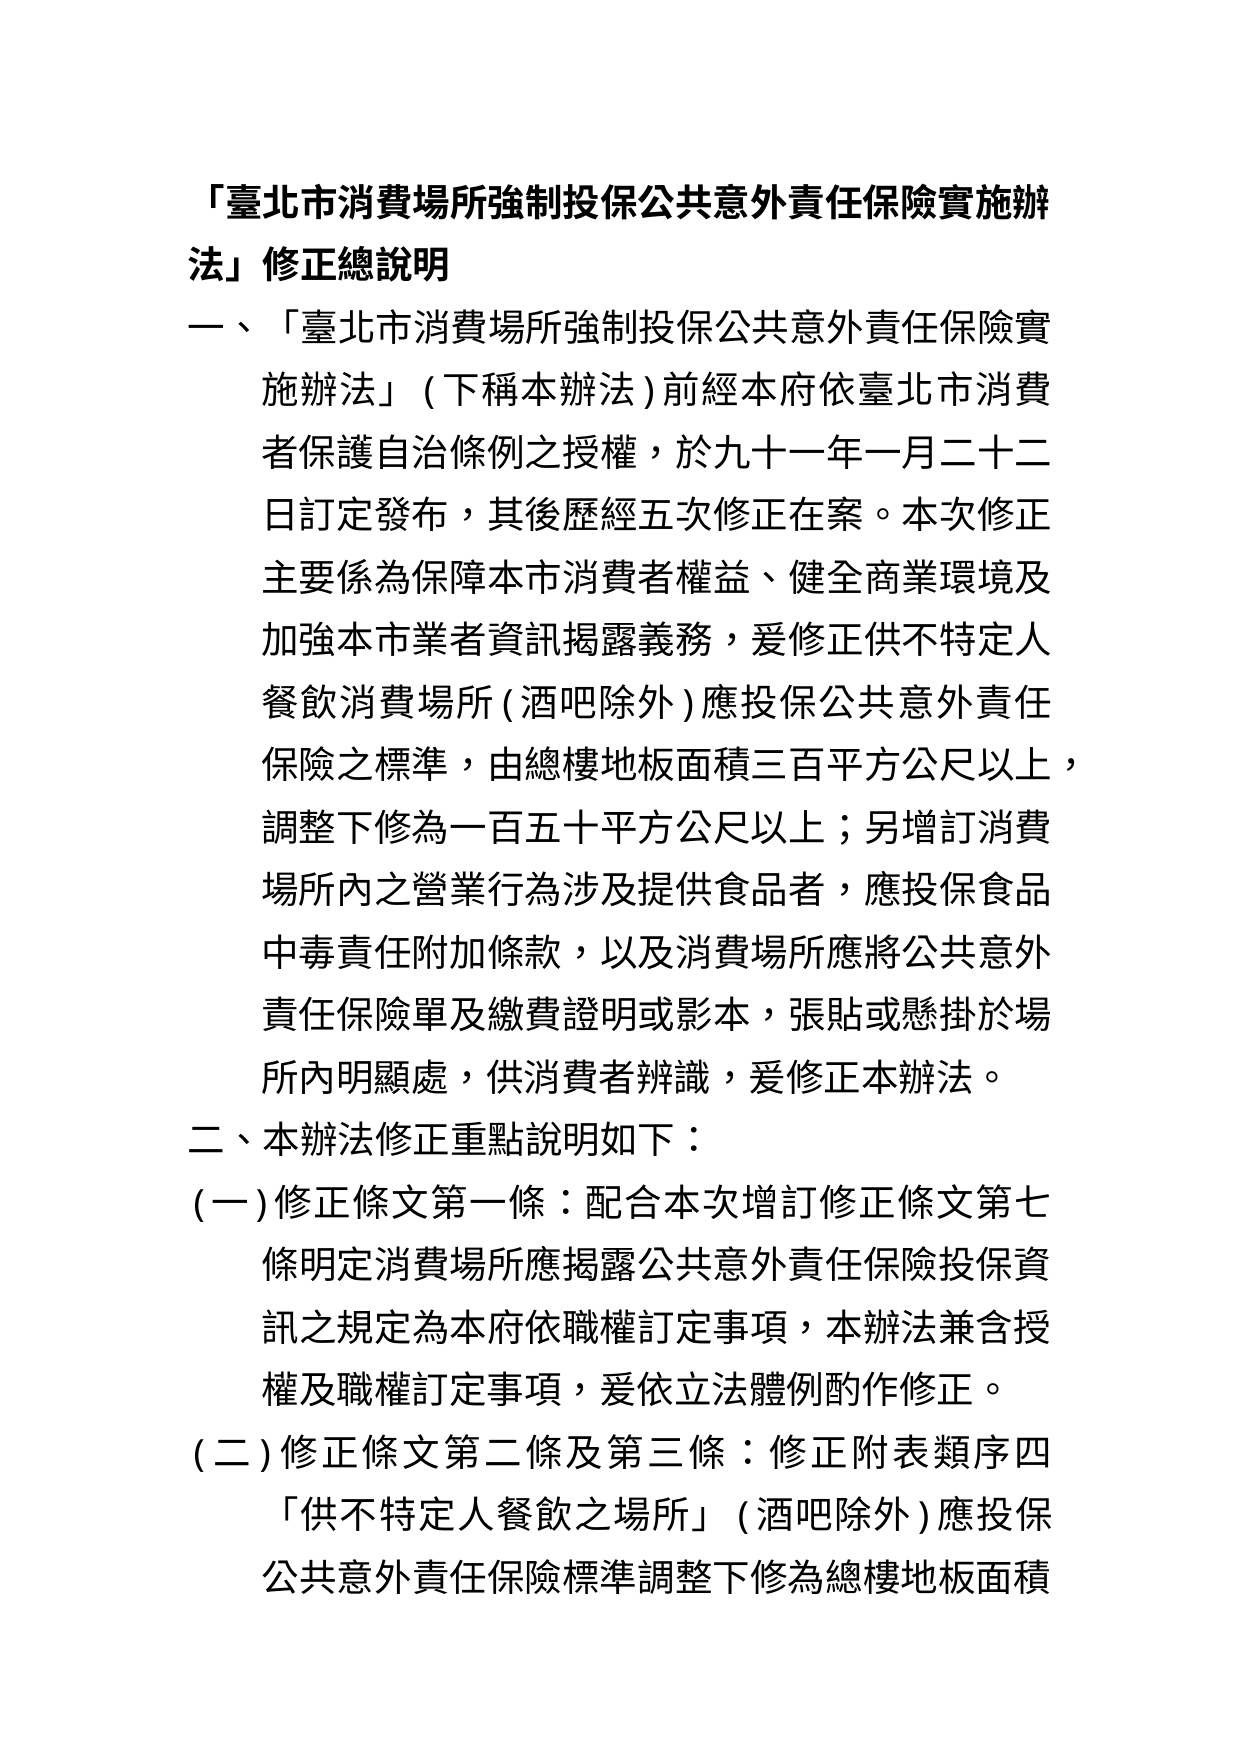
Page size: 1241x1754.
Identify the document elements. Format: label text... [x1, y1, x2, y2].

text (二)修正條文第二條及第三條：修正附表類序四「供不特定人餐飲之場所」(酒吧除外)應投保公共意外責任保險標準調整下修為總樓地板面積 [187, 1408, 1053, 1596]
text 一、「臺北市消費場所強制投保公共意外責任保險實施辦法」(下稱本辦法)前經本府依臺北市消費者保護自治條例之授權，於九十一年一月二十二日訂定發布，其後歷經五次修正在案。本次修正主要係為保障本市消費者權益、健全商業環境及加強本市業者資訊揭露義務，爰修正供不特定人餐飲消費場所(酒吧除外)應投保公共意外責任保險之標準，由總樓地板面積三百平方公尺以上，調整下修為一百五十平方公尺以上；另增訂消費場所內之營業行為涉及提供食品者，應投保食品中毒責任附加條款，以及消費場所應將公共意外責任保險單及繳費證明或影本，張貼或懸掛於場所內明顯處，供消費者辨識，爰修正本辦法。 [187, 283, 1053, 1096]
text 「臺北市消費場所強制投保公共意外責任保險實施辦法」修正總說明 [187, 158, 1053, 283]
text (一)修正條文第一條：配合本次增訂修正條文第七條明定消費場所應揭露公共意外責任保險投保資訊之規定為本府依職權訂定事項，本辦法兼含授權及職權訂定事項，爰依立法體例酌作修正。 [187, 1158, 1053, 1408]
text 二、本辦法修正重點說明如下： [187, 1096, 1053, 1158]
